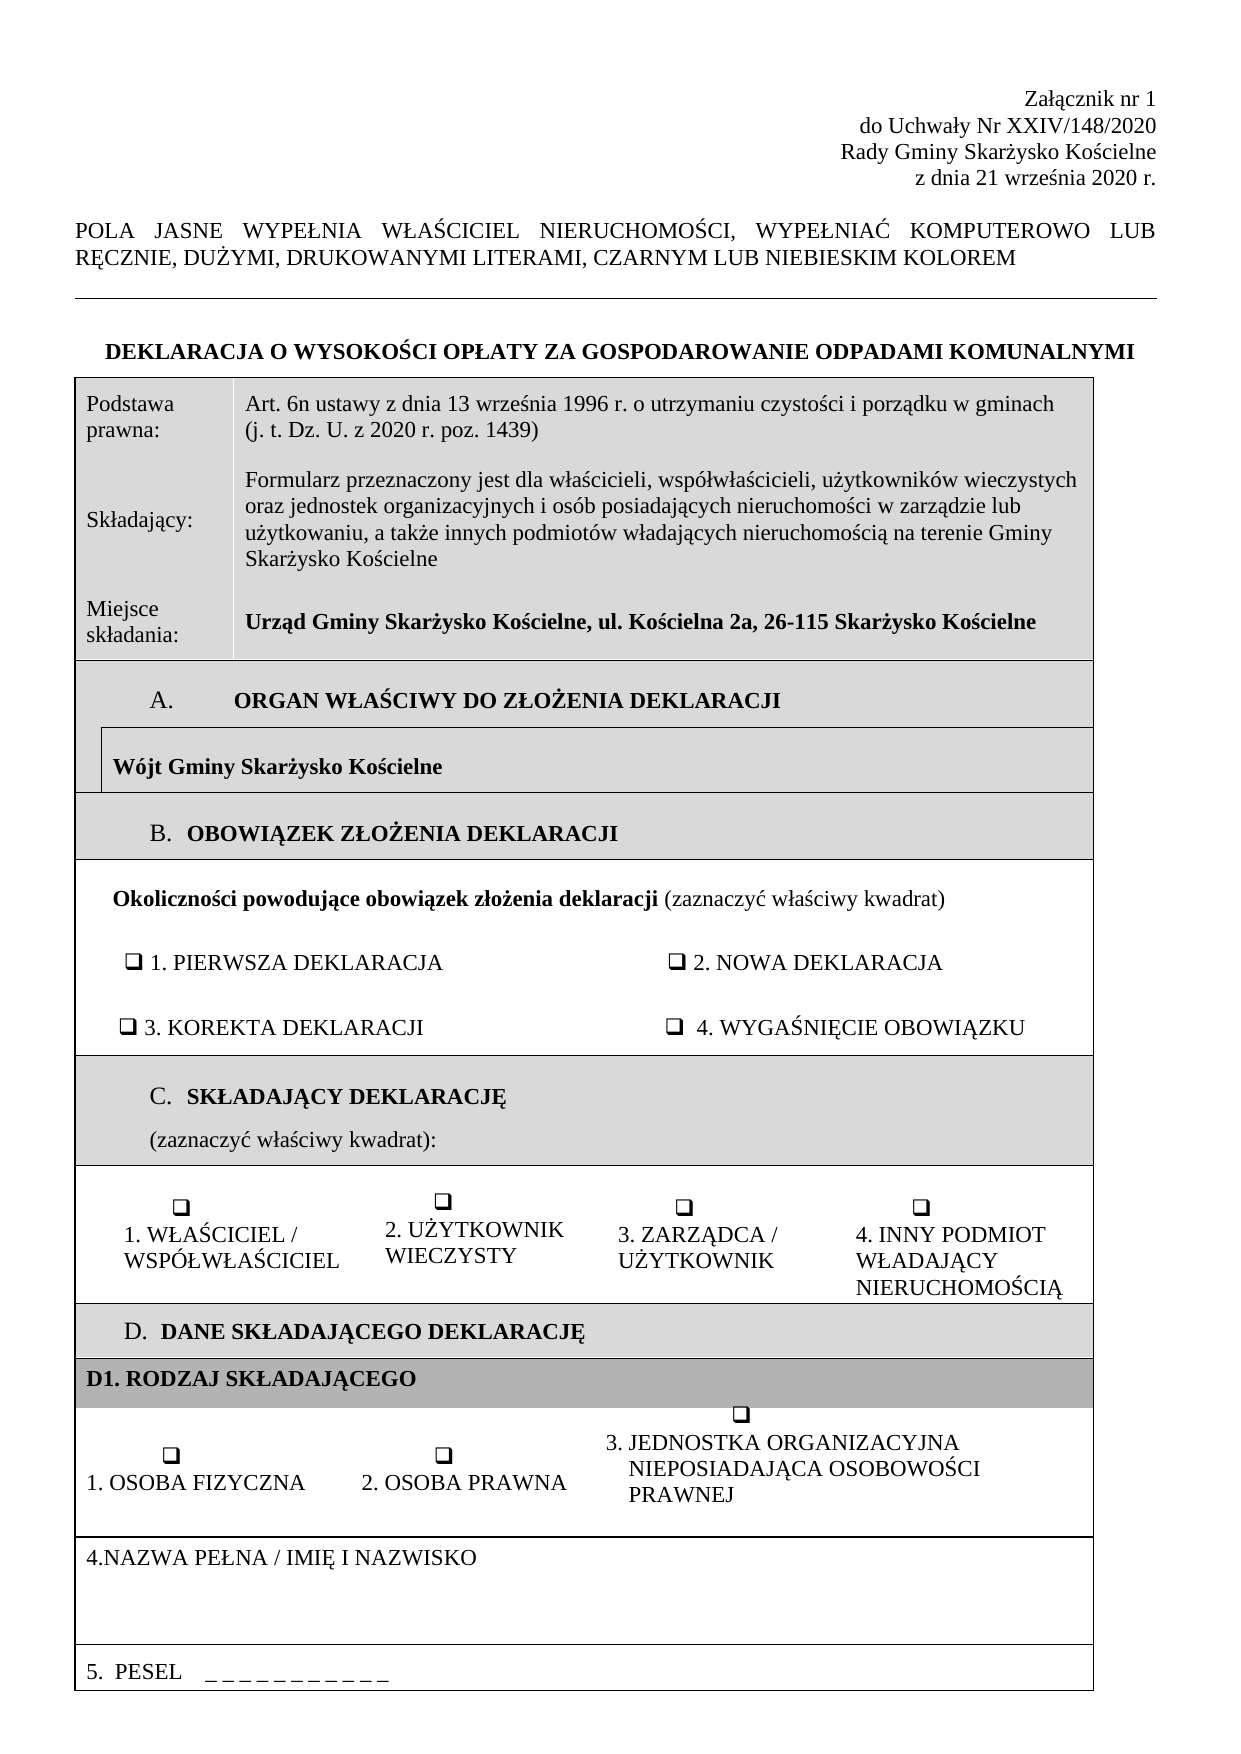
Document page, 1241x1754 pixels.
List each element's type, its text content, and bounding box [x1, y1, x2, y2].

table_cell  2. UŻYTKOWNIK WIECZYSTY [365, 1166, 598, 1303]
table_cell Wójt Gminy Skarżysko Kościelne [102, 728, 1093, 792]
table_cell Składający: [76, 454, 233, 583]
table_cell  1. WŁAŚCICIEL / WSPÓŁWŁAŚCICIEL [101, 1166, 364, 1303]
table_cell  2. OSOBA PRAWNA [350, 1408, 594, 1536]
table_cell D1. RODZAJ SKŁADAJĄCEGO [76, 1359, 1093, 1408]
table_cell 4.NAZWA PEŁNA / IMIĘ I NAZWISKO [76, 1538, 1093, 1644]
table_cell [76, 1166, 101, 1303]
text Załącznik nr 1 do Uchwały Nr XXIV/148/2020 Rady Gminy Skarżysko Kościelne z dnia 21 września 2020 r. [75, 85, 1157, 191]
text POLA JASNE WYPEŁNIA WŁAŚCICIEL NIERUCHOMOŚCI, WYPEŁNIAĆ KOMPUTEROWO LUB RĘCZNIE, DUŻYMI, DRUKOWANYMI LITERAMI, CZARNYM LUB NIEBIESKIM KOLOREM [75, 217, 1157, 270]
table_cell  4. INNY PODMIOT WŁADAJĄCY NIERUCHOMOŚCIĄ [836, 1166, 1093, 1303]
table_cell  3. ZARZĄDCA / UŻYTKOWNIK [598, 1166, 836, 1303]
table_cell  1. OSOBA FIZYCZNA [76, 1408, 350, 1536]
table_cell Miejsce składania: [76, 583, 233, 659]
table_cell Okoliczności powodujące obowiązek złożenia deklaracji (zaznaczyć właściwy kwadrat)  1. PIERWSZA DEKLARACJA  2. NOWA DEKLARACJA  3. KOREKTA DEKLARACJI  4. WYGAŚNIĘCIE OBOWIĄZKU [101, 860, 1093, 1055]
table_cell [76, 793, 101, 859]
table_cell SKŁADAJĄCY DEKLARACJĘ (zaznaczyć właściwy kwadrat): [101, 1056, 1093, 1165]
table_header Art. 6n ustawy z dnia 13 września 1996 r. o utrzymaniu czystości i porządku w gminach (j. t. Dz. U. z 2020 r. poz. 1439) [234, 378, 1093, 454]
table_cell OBOWIĄZEK ZŁOŻENIA DEKLARACJI [101, 793, 1093, 859]
table_cell DANE SKŁADAJĄCEGO DEKLARACJĘ [76, 1304, 1093, 1357]
text DEKLARACJA O WYSOKOŚCI OPŁATY ZA GOSPODAROWANIE ODPADAMI KOMUNALNYMI [75, 338, 1165, 364]
table_cell Formularz przeznaczony jest dla właścicieli, współwłaścicieli, użytkowników wieczystych oraz jednostek organizacyjnych i osób posiadających nieruchomości w zarządzie lub użytkowaniu, a także innych podmiotów władających nieruchomością na terenie Gminy Skarżysko Kościelne [234, 454, 1093, 583]
table_cell [76, 1056, 101, 1165]
table_cell [76, 727, 101, 792]
table_header Podstawa prawna: [76, 378, 233, 454]
table_cell 5. PESEL _ _ _ _ _ _ _ _ _ _ _ [76, 1645, 1093, 1690]
table_cell Urząd Gminy Skarżysko Kościelne, ul. Kościelna 2a, 26-115 Skarżysko Kościelne [234, 583, 1093, 659]
table_cell [76, 860, 101, 1055]
table_cell  3. JEDNOSTKA ORGANIZACYJNA NIEPOSIADAJĄCA OSOBOWOŚCI PRAWNEJ [594, 1408, 1093, 1536]
table_cell [76, 661, 101, 727]
table_cell ORGAN WŁAŚCIWY DO ZŁOŻENIA DEKLARACJI [101, 661, 1093, 727]
